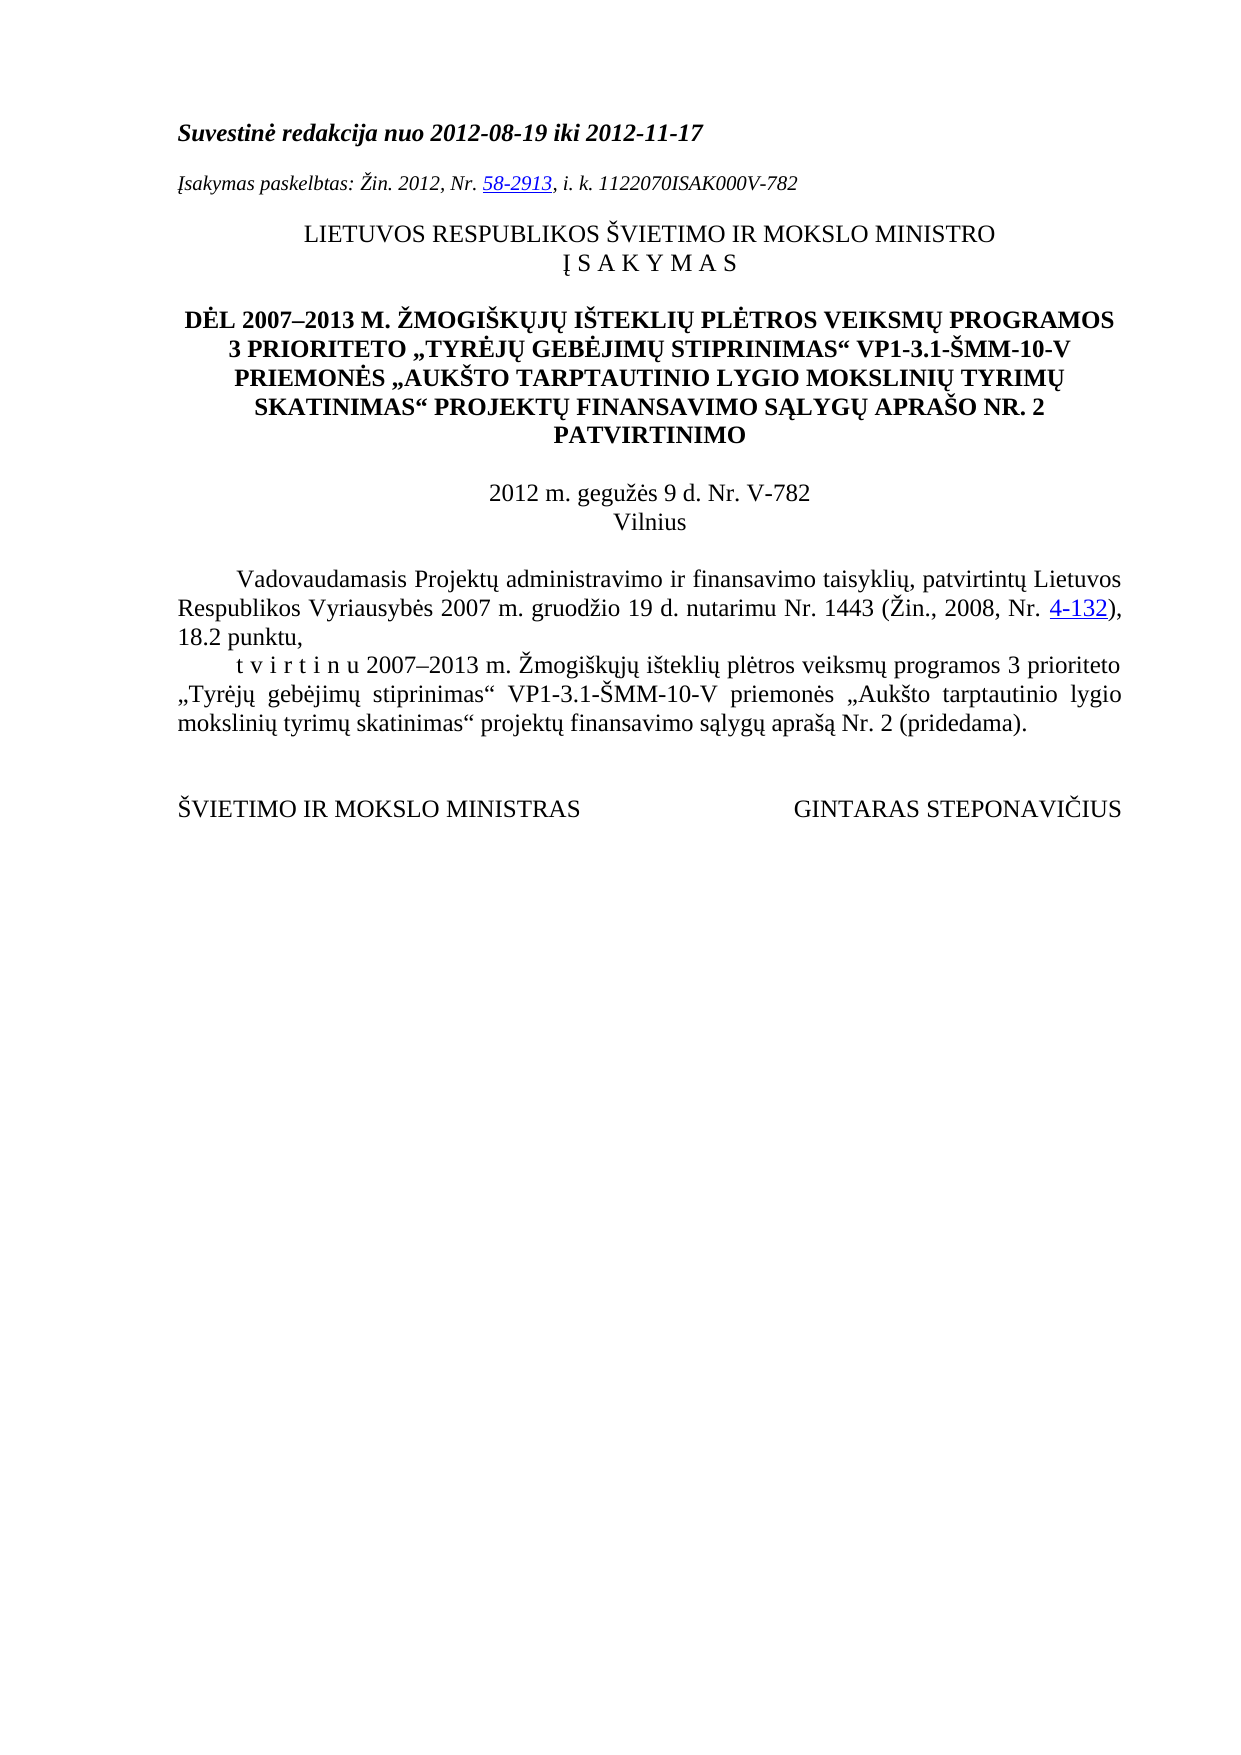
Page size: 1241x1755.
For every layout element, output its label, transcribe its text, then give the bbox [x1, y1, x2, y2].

text DĖL 2007–2013 M. ŽMOGIŠKŲJŲ IŠTEKLIŲ PLĖTROS VEIKSMŲ PROGRAMOS 3 PRIORITETO „TYRĖJŲ GEBĖJIMŲ STIPRINIMAS“ VP1-3.1-ŠMM-10-V PRIEMONĖS „AUKŠTO TARPTAUTINIO LYGIO MOKSLINIŲ TYRIMŲ SKATINIMAS“ PROJEKTŲ FINANSAVIMO SĄLYGŲ APRAŠo Nr. 2 PATVIRTINIMO [177, 305, 1122, 449]
text LIETUVOS RESPUBLIKOS ŠVIETIMO IR MOKSLO MINISTRO [177, 219, 1122, 248]
text Švietimo ir mokslo ministras Gintaras Steponavičius [177, 794, 1122, 823]
text Suvestinė redakcija nuo 2012-08-19 iki 2012-11-17 [177, 118, 1122, 147]
text Vilnius [177, 507, 1122, 535]
text Į S A K Y M A S [177, 248, 1122, 277]
text Vadovaudamasis Projektų administravimo ir finansavimo taisyklių, patvirtintų Lietuvos Respublikos Vyriausybės 2007 m. gruodžio 19 d. nutarimu Nr. 1443 (Žin., 2008, Nr. 4-132), 18.2 punktu, [177, 564, 1122, 650]
text 2012 m. gegužės 9 d. Nr. V-782 [177, 478, 1122, 507]
text Įsakymas paskelbtas: Žin. 2012, Nr. 58-2913, i. k. 1122070ISAK000V-782 [177, 171, 1122, 195]
text t v i r t i n u 2007–2013 m. Žmogiškųjų išteklių plėtros veiksmų programos 3 prioriteto „Tyrėjų gebėjimų stiprinimas“ VP1-3.1-ŠMM-10-V priemonės „Aukšto tarptautinio lygio mokslinių tyrimų skatinimas“ projektų finansavimo sąlygų aprašą Nr. 2 (pridedama). [177, 650, 1122, 737]
